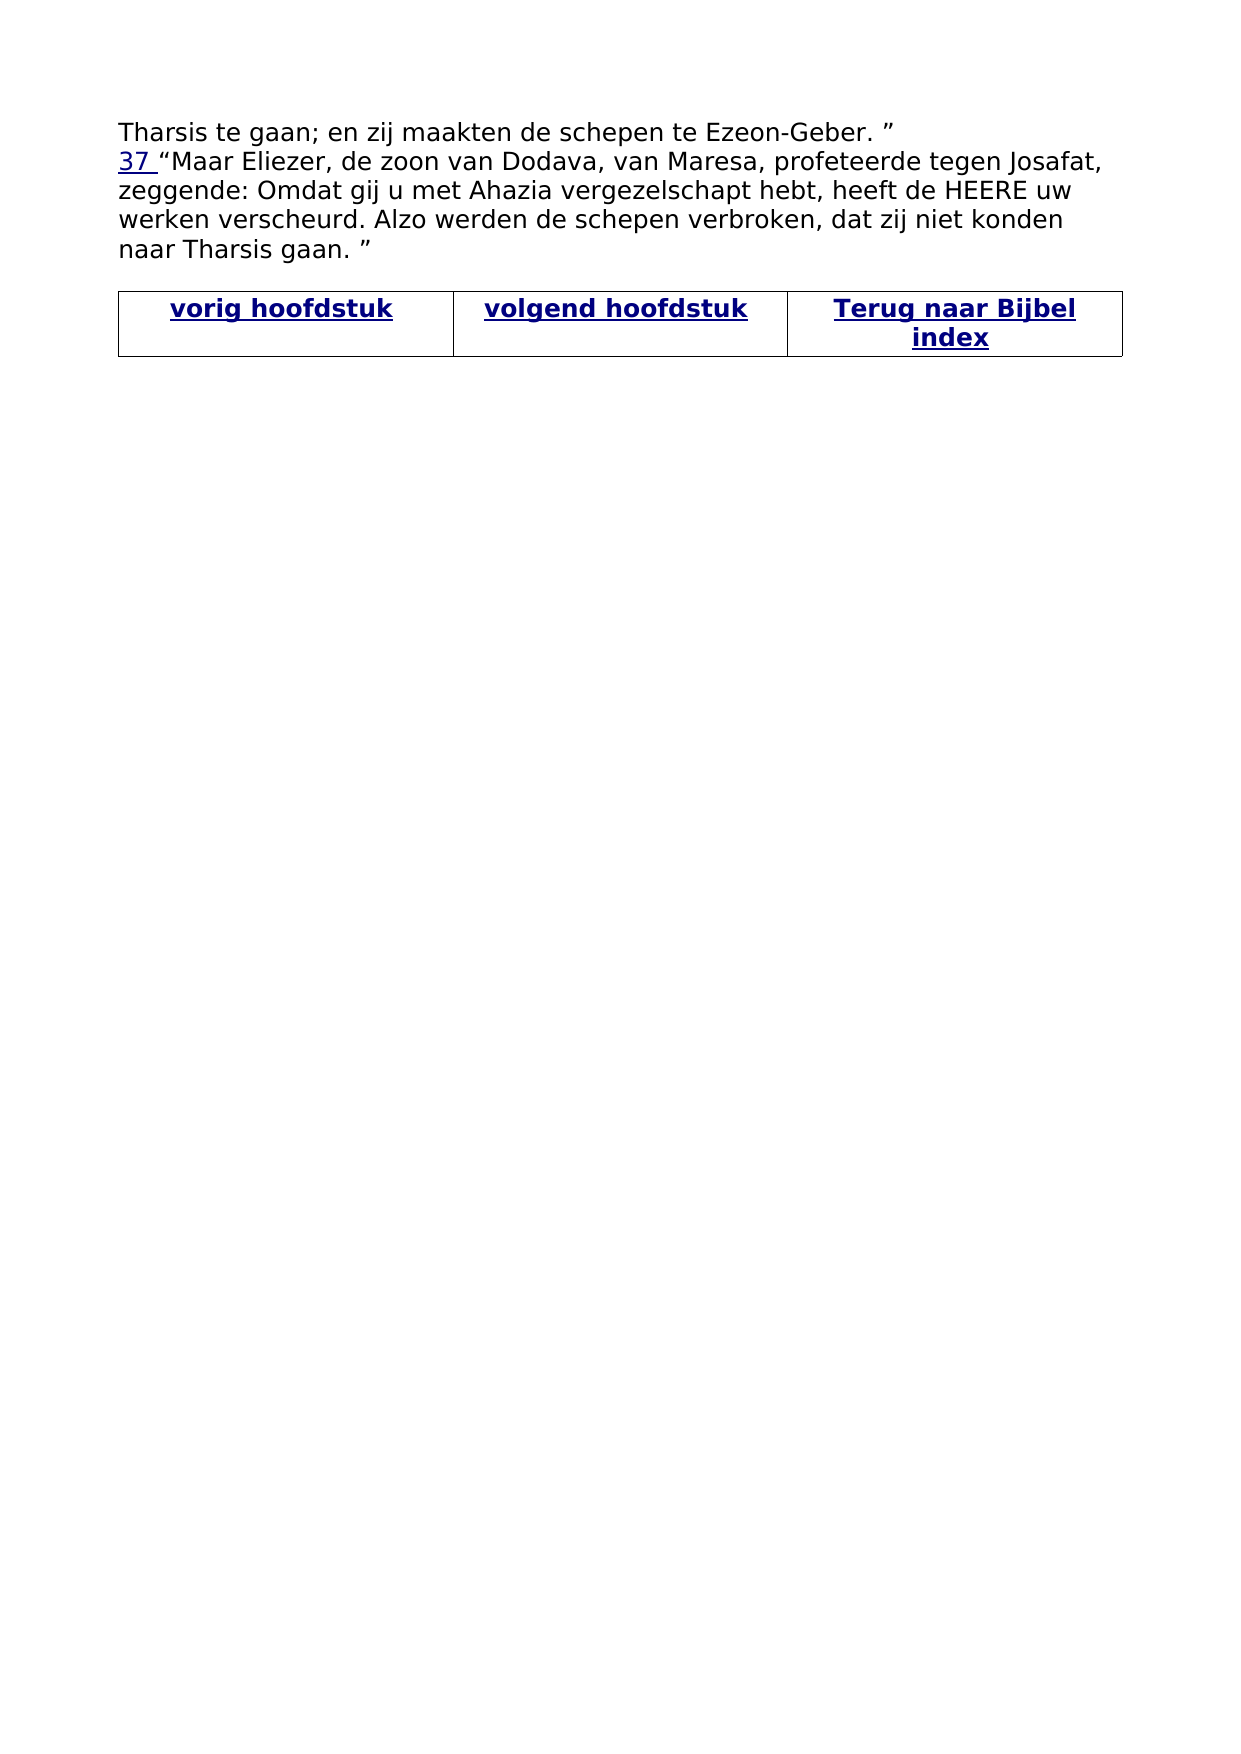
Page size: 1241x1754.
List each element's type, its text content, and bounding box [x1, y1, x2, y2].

table_header vorig hoofdstuk [119, 292, 453, 356]
text Tharsis te gaan; en zij maakten de schepen te Ezeon-Geber. ” 37 “Maar Eliezer, de zoon van Dodava, van Maresa, profeteerde tegen Josafat, zeggende: Omdat gij u met Ahazia vergezelschapt hebt, heeft de HEERE uw werken verscheurd. Alzo werden de schepen verbroken, dat zij niet konden naar Tharsis gaan. ” [118, 118, 1122, 264]
table_header volgend hoofdstuk [454, 292, 787, 356]
table_header Terug naar Bijbel index [788, 292, 1122, 356]
